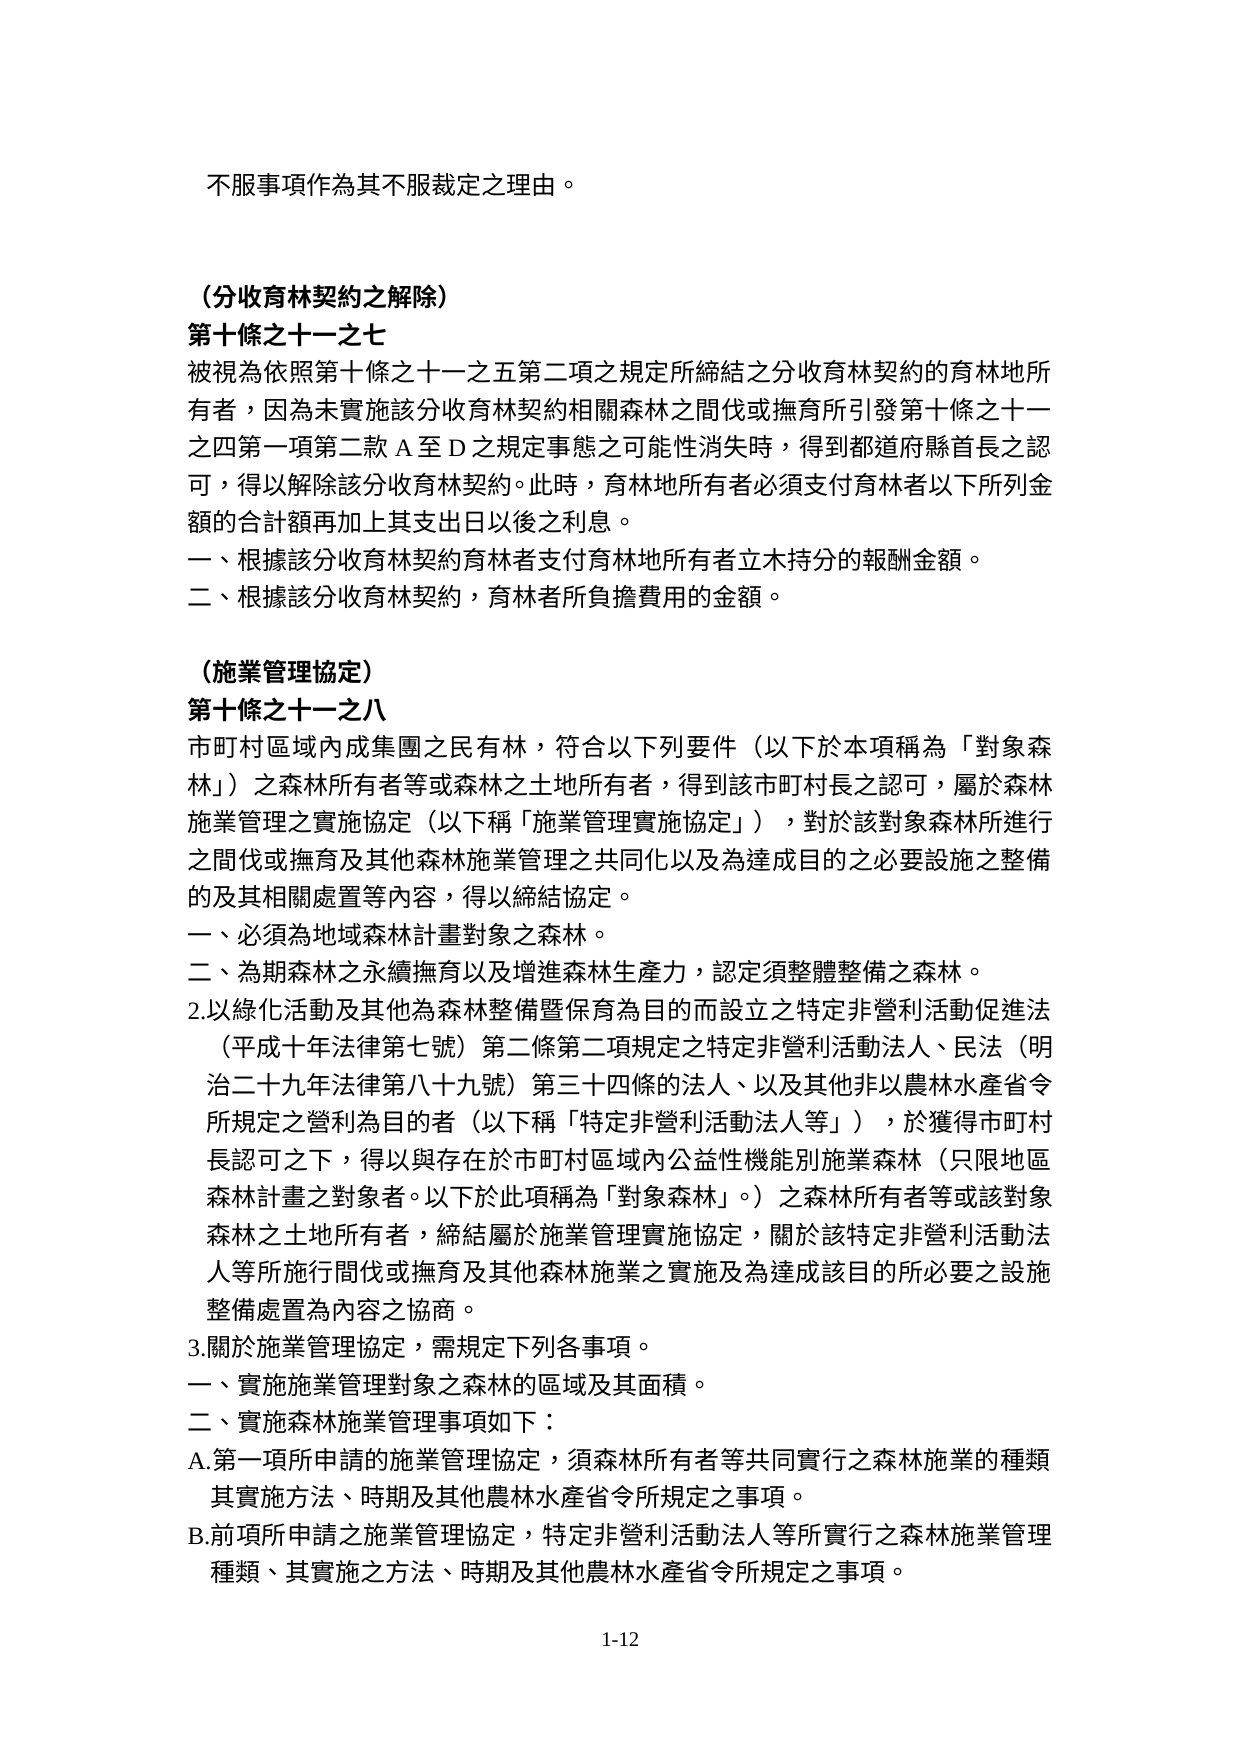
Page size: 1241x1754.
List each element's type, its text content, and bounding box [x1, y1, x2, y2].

text 二、根據該分收育林契約，育林者所負擔費用的金額。 [187, 577, 1053, 614]
text （分收育林契約之解除） [187, 277, 1053, 314]
text 不服事項作為其不服裁定之理由。 [187, 164, 1053, 202]
text 二、為期森林之永續撫育以及增進森林生產力，認定須整體整備之森林。 [187, 952, 1053, 989]
text 被視為依照第十條之十一之五第二項之規定所締結之分收育林契約的育林地所有者，因為未實施該分收育林契約相關森林之間伐或撫育所引發第十條之十一之四第一項第二款A至D之規定事態之可能性消失時，得到都道府縣首長之認可，得以解除該分收育林契約。此時，育林地所有者必須支付育林者以下所列金額的合計額再加上其支出日以後之利息。 [187, 352, 1053, 539]
text 一、實施施業管理對象之森林的區域及其面積。 [187, 1364, 1053, 1402]
text A.第一項所申請的施業管理協定，須森林所有者等共同實行之森林施業的種類其實施方法、時期及其他農林水產省令所規定之事項。 [187, 1439, 1053, 1514]
text 3.關於施業管理協定，需規定下列各事項。 [187, 1327, 1053, 1364]
text B.前項所申請之施業管理協定，特定非營利活動法人等所實行之森林施業管理種類、其實施之方法、時期及其他農林水產省令所規定之事項。 [187, 1514, 1053, 1589]
text 市町村區域內成集團之民有林，符合以下列要件（以下於本項稱為「對象森林」）之森林所有者等或森林之土地所有者，得到該市町村長之認可，屬於森林施業管理之實施協定（以下稱「施業管理實施協定」），對於該對象森林所進行之間伐或撫育及其他森林施業管理之共同化以及為達成目的之必要設施之整備的及其相關處置等內容，得以締結協定。 [187, 727, 1053, 914]
text 一、必須為地域森林計畫對象之森林。 [187, 914, 1053, 952]
text 第十條之十一之七 [187, 314, 1053, 352]
text （施業管理協定） [187, 652, 1053, 689]
text 二、實施森林施業管理事項如下： [187, 1402, 1053, 1439]
text 2.以綠化活動及其他為森林整備暨保育為目的而設立之特定非營利活動促進法（平成十年法律第七號）第二條第二項規定之特定非營利活動法人、民法（明治二十九年法律第八十九號）第三十四條的法人、以及其他非以農林水產省令所規定之營利為目的者（以下稱「特定非營利活動法人等」），於獲得市町村長認可之下，得以與存在於市町村區域內公益性機能別施業森林（只限地區森林計畫之對象者。以下於此項稱為「對象森林」。）之森林所有者等或該對象森林之土地所有者，締結屬於施業管理實施協定，關於該特定非營利活動法人等所施行間伐或撫育及其他森林施業之實施及為達成該目的所必要之設施整備處置為內容之協商。 [187, 989, 1053, 1327]
text 第十條之十一之八 [187, 689, 1053, 727]
text 一、根據該分收育林契約育林者支付育林地所有者立木持分的報酬金額。 [187, 539, 1053, 577]
